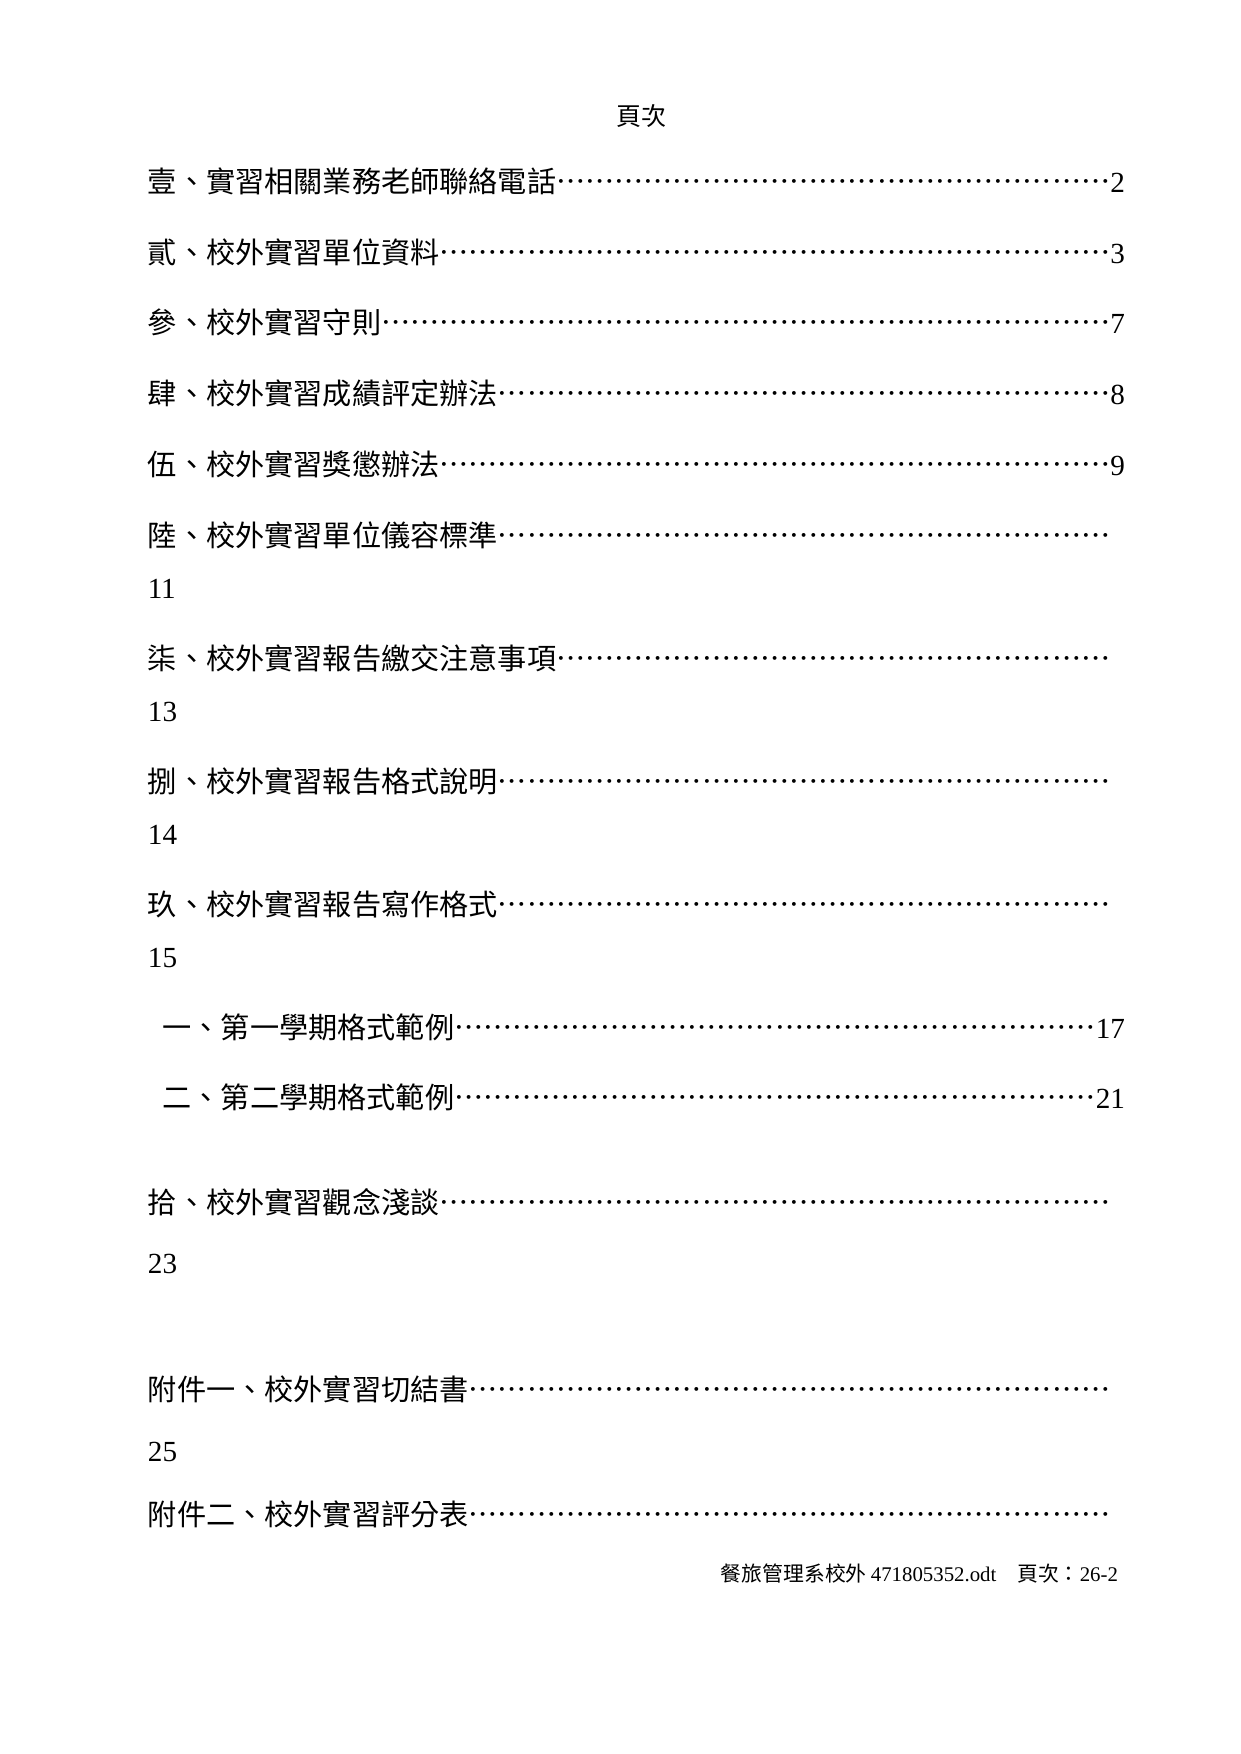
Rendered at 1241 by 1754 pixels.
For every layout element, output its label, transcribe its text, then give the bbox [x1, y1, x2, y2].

text 頁次 [148, 96, 1137, 132]
text 一、第一學期格式範例…………………………………………………………17 [148, 996, 1137, 1048]
text 附件一、校外實習切結書…………………………………………………………25 [148, 1346, 1137, 1471]
text 貳、校外實習單位資料……………………………………………………………3 [148, 221, 1137, 273]
text 肆、校外實習成績評定辦法………………………………………………………8 [148, 363, 1137, 415]
text 伍、校外實習獎懲辦法……………………………………………………………9 [148, 434, 1137, 486]
text 柒、校外實習報告繳交注意事項…………………………………………………13 [148, 628, 1137, 732]
text 參、校外實習守則…………………………………………………………………7 [148, 292, 1137, 344]
text 陸、校外實習單位儀容標準………………………………………………………11 [148, 505, 1137, 609]
text 附件二、校外實習評分表………………………………………………………… [148, 1471, 1137, 1534]
text 拾、校外實習觀念淺談……………………………………………………………23 [148, 1159, 1137, 1284]
text 二、第二學期格式範例…………………………………………………………21 [148, 1067, 1137, 1119]
text 捌、校外實習報告格式說明………………………………………………………14 [148, 751, 1137, 855]
text 壹、實習相關業務老師聯絡電話…………………………………………………2 [148, 151, 1137, 203]
text 玖、校外實習報告寫作格式………………………………………………………15 [148, 873, 1137, 978]
